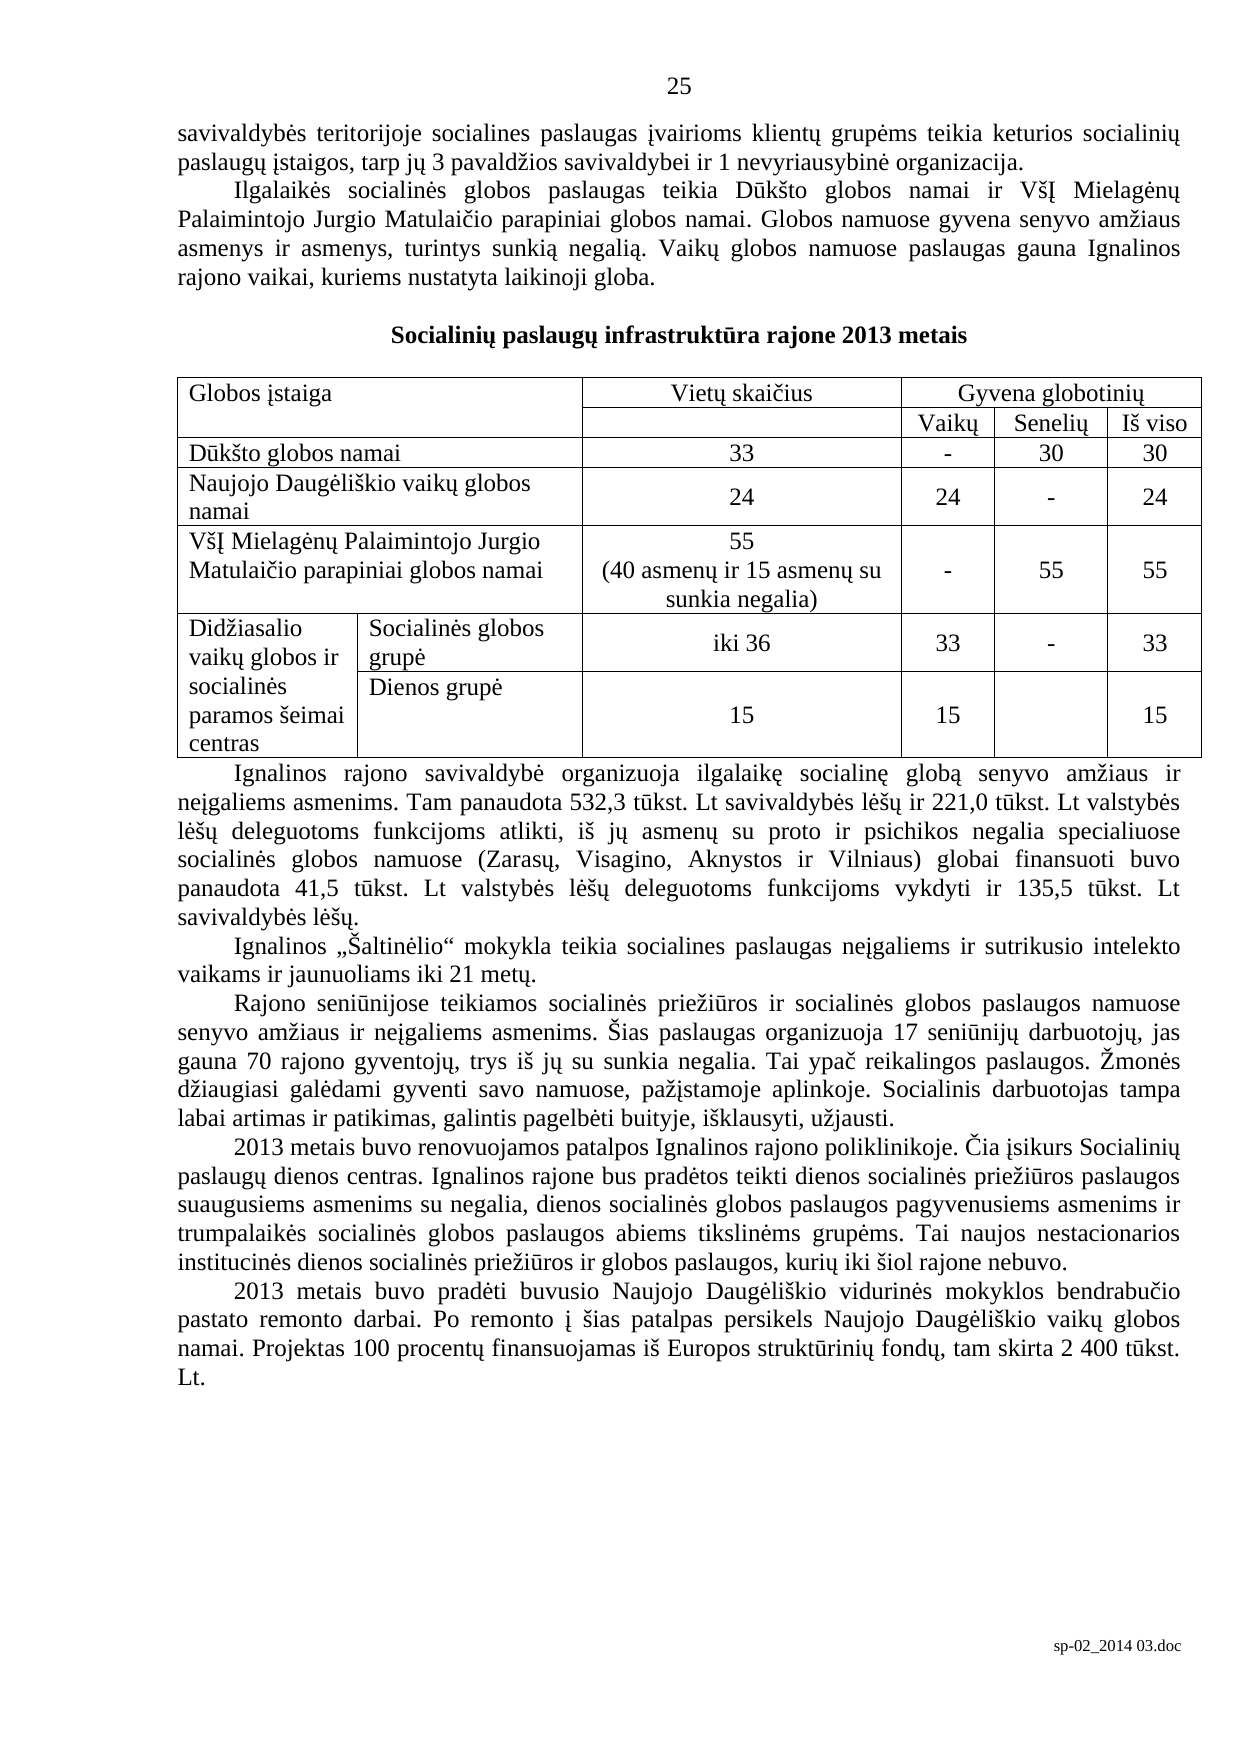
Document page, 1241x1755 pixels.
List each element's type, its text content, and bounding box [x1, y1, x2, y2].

table_cell 15 [902, 672, 994, 757]
table_cell 24 [902, 468, 994, 525]
text savivaldybės teritorijoje socialines paslaugas įvairioms klientų grupėms teikia keturios socialinių paslaugų įstaigos, tarp jų 3 pavaldžios savivaldybei ir 1 nevyriausybinė organizacija. [177, 118, 1181, 176]
table_cell Didžiasalio vaikų globos ir socialinės paramos šeimai centras [178, 614, 357, 757]
text 2013 metais buvo pradėti buvusio Naujojo Daugėliškio vidurinės mokyklos bendrabučio pastato remonto darbai. Po remonto į šias patalpas persikels Naujojo Daugėliškio vaikų globos namai. Projektas 100 procentų finansuojamas iš Europos struktūrinių fondų, tam skirta 2 400 tūkst. Lt. [177, 1276, 1181, 1391]
table_cell VšĮ Mielagėnų Palaimintojo Jurgio Matulaičio parapiniai globos namai [178, 526, 582, 612]
text Socialinių paslaugų infrastruktūra rajone 2013 metais [177, 319, 1181, 348]
table_header Globos įstaiga [178, 378, 582, 437]
text Ilgalaikės socialinės globos paslaugas teikia Dūkšto globos namai ir VšĮ Mielagėnų Palaimintojo Jurgio Matulaičio parapiniai globos namai. Globos namuose gyvena senyvo amžiaus asmenys ir asmenys, turintys sunkią negalią. Vaikų globos namuose paslaugas gauna Ignalinos rajono vaikai, kuriems nustatyta laikinoji globa. [177, 176, 1181, 291]
table_cell 24 [583, 468, 901, 525]
table_header Vietų skaičius [583, 378, 901, 407]
table_cell Iš viso [1108, 408, 1201, 437]
text Ignalinos rajono savivaldybė organizuoja ilgalaikę socialinę globą senyvo amžiaus ir neįgaliems asmenims. Tam panaudota 532,3 tūkst. Lt savivaldybės lėšų ir 221,0 tūkst. Lt valstybės lėšų deleguotoms funkcijoms atlikti, iš jų asmenų su proto ir psichikos negalia specialiuose socialinės globos namuose (Zarasų, Visagino, Aknystos ir Vilniaus) globai finansuoti buvo panaudota 41,5 tūkst. Lt valstybės lėšų deleguotoms funkcijoms vykdyti ir 135,5 tūkst. Lt savivaldybės lėšų. [177, 758, 1181, 931]
text Ignalinos „Šaltinėlio“ mokykla teikia socialines paslaugas neįgaliems ir sutrikusio intelekto vaikams ir jaunuoliams iki 21 metų. [177, 931, 1181, 988]
table_cell 15 [583, 672, 901, 757]
table_cell - [995, 614, 1107, 671]
table_cell 55 [995, 526, 1107, 612]
table_cell Dienos grupė [358, 672, 582, 757]
table_cell iki 36 [583, 614, 901, 671]
table_header Gyvena globotinių [902, 378, 1201, 407]
table_cell - [995, 468, 1107, 525]
text 2013 metais buvo renovuojamos patalpos Ignalinos rajono poliklinikoje. Čia įsikurs Socialinių paslaugų dienos centras. Ignalinos rajone bus pradėtos teikti dienos socialinės priežiūros paslaugos suaugusiems asmenims su negalia, dienos socialinės globos paslaugos pagyvenusiems asmenims ir trumpalaikės socialinės globos paslaugos abiems tikslinėms grupėms. Tai naujos nestacionarios institucinės dienos socialinės priežiūros ir globos paslaugos, kurių iki šiol rajone nebuvo. [177, 1132, 1181, 1276]
table_cell Dūkšto globos namai [178, 438, 582, 467]
table_cell 55 [1108, 526, 1201, 612]
table_cell 24 [1108, 468, 1201, 525]
table_cell - [902, 438, 994, 467]
table_cell [583, 408, 901, 437]
table_cell 30 [1108, 438, 1201, 467]
table_cell - [902, 526, 994, 612]
table_cell 33 [1108, 614, 1201, 671]
table_cell [995, 672, 1107, 757]
table_cell Senelių [995, 408, 1107, 437]
table_cell 55 (40 asmenų ir 15 asmenų su sunkia negalia) [583, 526, 901, 612]
table_cell 33 [902, 614, 994, 671]
table_cell 15 [1108, 672, 1201, 757]
table_cell 30 [995, 438, 1107, 467]
text Rajono seniūnijose teikiamos socialinės priežiūros ir socialinės globos paslaugos namuose senyvo amžiaus ir neįgaliems asmenims. Šias paslaugas organizuoja 17 seniūnijų darbuotojų, jas gauna 70 rajono gyventojų, trys iš jų su sunkia negalia. Tai ypač reikalingos paslaugos. Žmonės džiaugiasi galėdami gyventi savo namuose, pažįstamoje aplinkoje. Socialinis darbuotojas tampa labai artimas ir patikimas, galintis pagelbėti buityje, išklausyti, užjausti. [177, 988, 1181, 1132]
table_cell 33 [583, 438, 901, 467]
table_cell Naujojo Daugėliškio vaikų globos namai [178, 468, 582, 525]
table_cell Vaikų [902, 408, 994, 437]
table_cell Socialinės globos grupė [358, 614, 582, 671]
